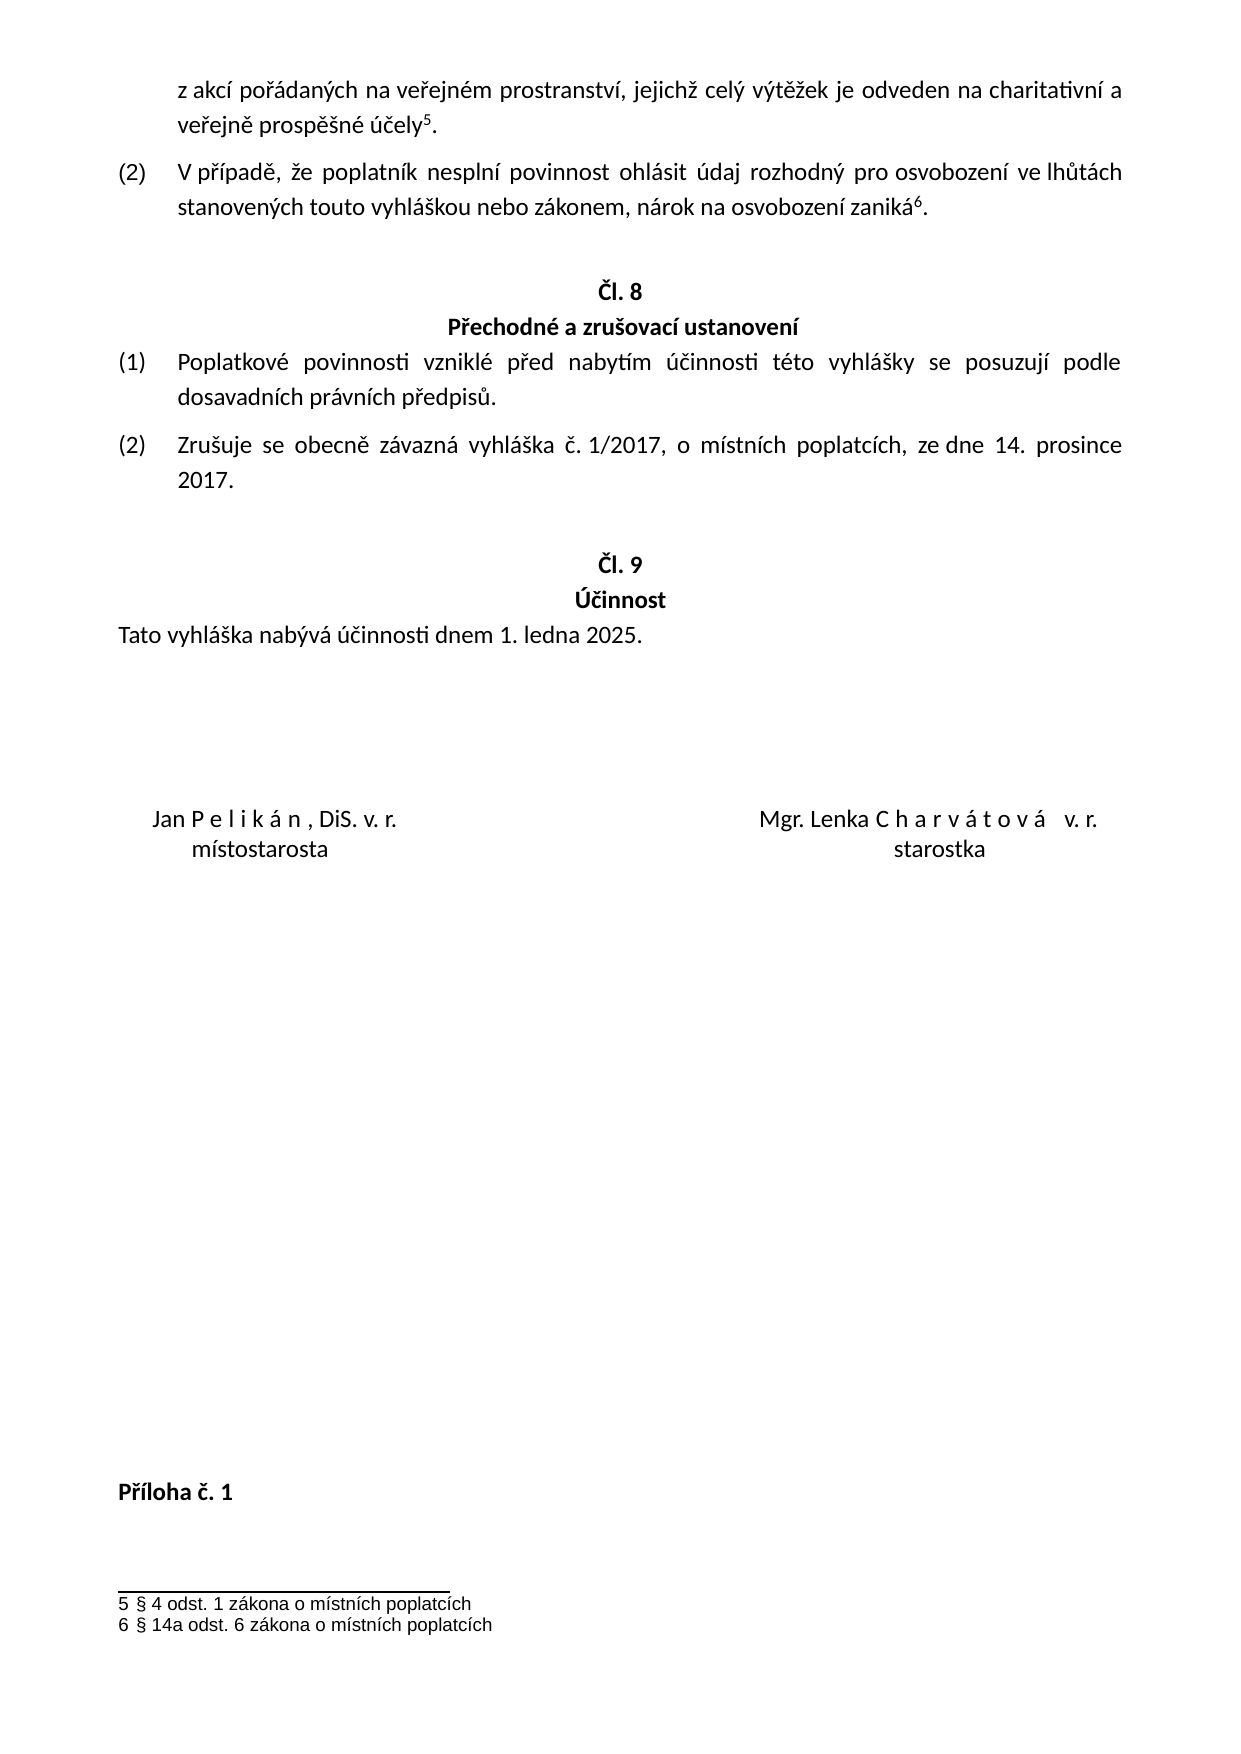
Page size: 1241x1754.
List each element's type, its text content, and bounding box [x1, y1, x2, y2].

table_header Jan Pelikán, DiS. v. r. Mgr. Lenka Charvátová v. r. místostarosta starostka [118, 666, 1107, 870]
list Zrušuje se obecně závazná vyhláška č. 1/2017, o místních poplatcích, ze dne 14. prosince 2017. [118, 429, 1122, 494]
table_header [1108, 666, 1241, 870]
text Příloha č. 1 [118, 1476, 1122, 1507]
text z akcí pořádaných na veřejném prostranství, jejichž celý výtěžek je odveden na charitativní a veřejně prospěšné účely. [177, 74, 1122, 139]
list Poplatkové povinnosti vzniklé před nabytím účinnosti této vyhlášky se posuzují podle dosavadních právních předpisů. [118, 346, 1122, 412]
subtitle Čl. 8 Přechodné a zrušovací ustanovení [118, 276, 1122, 342]
text Tato vyhláška nabývá účinnosti dnem 1. ledna 2025. [118, 619, 1122, 649]
list V případě, že poplatník nesplní povinnost ohlásit údaj rozhodný pro osvobození ve lhůtách stanovených touto vyhláškou nebo zákonem, nárok na osvobození zaniká. [118, 156, 1122, 222]
text § 4 odst. 1 zákona o místních poplatcích [118, 1592, 1122, 1614]
subtitle Čl. 9 Účinnost [118, 549, 1122, 614]
table_cell [118, 870, 1107, 988]
table_cell [1108, 870, 1241, 988]
list § 14a odst. 6 zákona o místních poplatcích [118, 1614, 1122, 1635]
